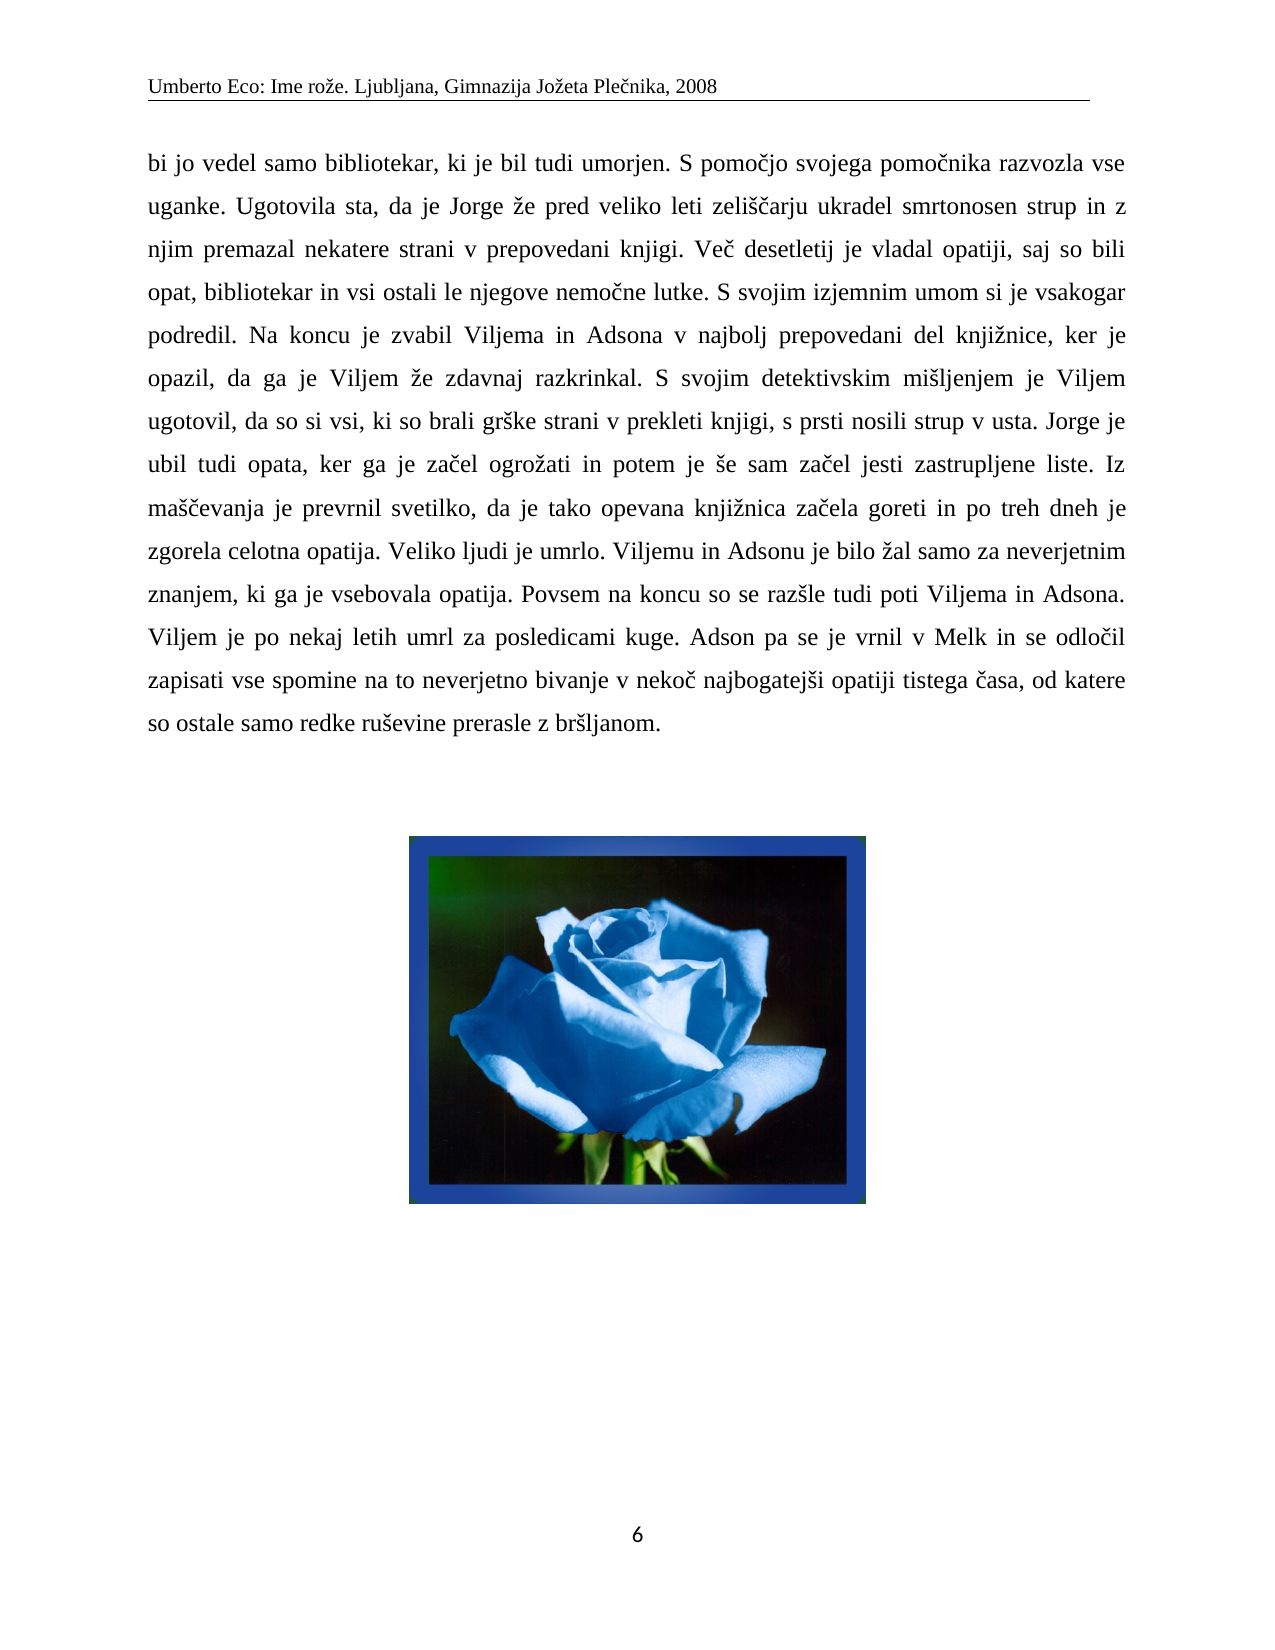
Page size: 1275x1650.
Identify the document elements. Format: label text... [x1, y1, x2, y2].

picture [409, 836, 866, 1204]
text bi jo vedel samo bibliotekar, ki je bil tudi umorjen. S pomočjo svojega pomočnika razvozla vse uganke. Ugotovila sta, da je Jorge že pred veliko leti zeliščarju ukradel smrtonosen strup in z njim premazal nekatere strani v prepovedani knjigi. Več desetletij je vladal opatiji, saj so bili opat, bibliotekar in vsi ostali le njegove nemočne lutke. S svojim izjemnim umom si je vsakogar podredil. Na koncu je zvabil Viljema in Adsona v najbolj prepovedani del knjižnice, ker je opazil, da ga je Viljem že zdavnaj razkrinkal. S svojim detektivskim mišljenjem je Viljem ugotovil, da so si vsi, ki so brali grške strani v prekleti knjigi, s prsti nosili strup v usta. Jorge je ubil tudi opata, ker ga je začel ogrožati in potem je še sam začel jesti zastrupljene liste. Iz maščevanja je prevrnil svetilko, da je tako opevana knjižnica začela goreti in po treh dneh je zgorela celotna opatija. Veliko ljudi je umrlo. Viljemu in Adsonu je bilo žal samo za neverjetnim znanjem, ki ga je vsebovala opatija. Povsem na koncu so se razšle tudi poti Viljema in Adsona. Viljem je po nekaj letih umrl za posledicami kuge. Adson pa se je vrnil v Melk in se odločil zapisati vse spomine na to neverjetno bivanje v nekoč najbogatejši opatiji tistega časa, od katere so ostale samo redke ruševine prerasle z bršljanom. [148, 148, 1127, 737]
